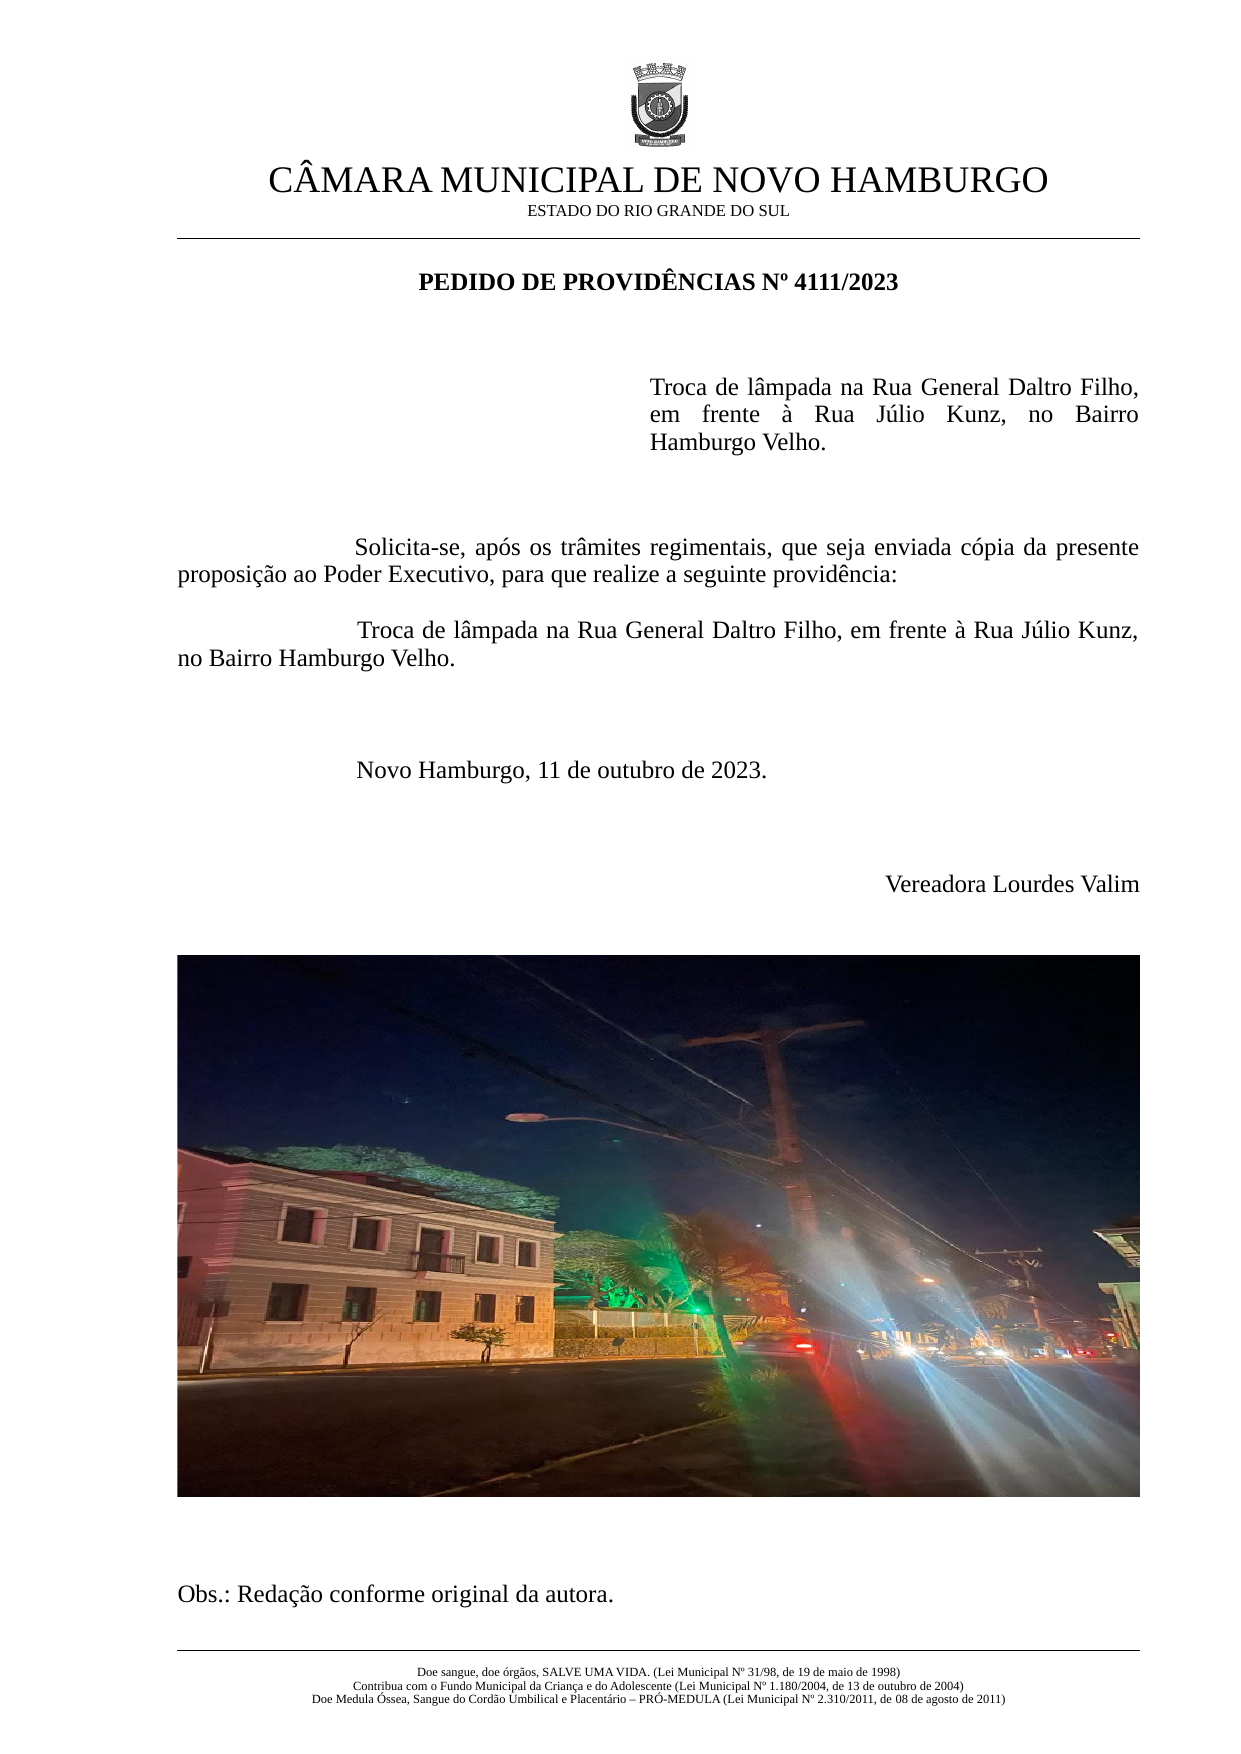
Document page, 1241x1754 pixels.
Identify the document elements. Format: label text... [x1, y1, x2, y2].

text Solicita-se, após os trâmites regimentais, que seja enviada cópia da presente proposição ao Poder Executivo, para que realize a seguinte providência: [177, 533, 1140, 588]
text Novo Hamburgo, 11 de outubro de 2023. [177, 756, 1140, 784]
list Troca de lâmpada na Rua General Daltro Filho, em frente à Rua Júlio Kunz, no Bairro Hamburgo Velho. [177, 616, 1140, 671]
picture [177, 955, 1140, 1497]
text Vereadora Lourdes Valim [177, 871, 1140, 898]
list Troca de lâmpada na Rua General Daltro Filho, em frente à Rua Júlio Kunz, no Bairro Hamburgo Velho. [649, 373, 1140, 456]
text PEDIDO DE PROVIDÊNCIAS Nº 4111/2023 [177, 268, 1140, 296]
text Obs.: Redação conforme original da autora. [177, 1580, 1140, 1608]
